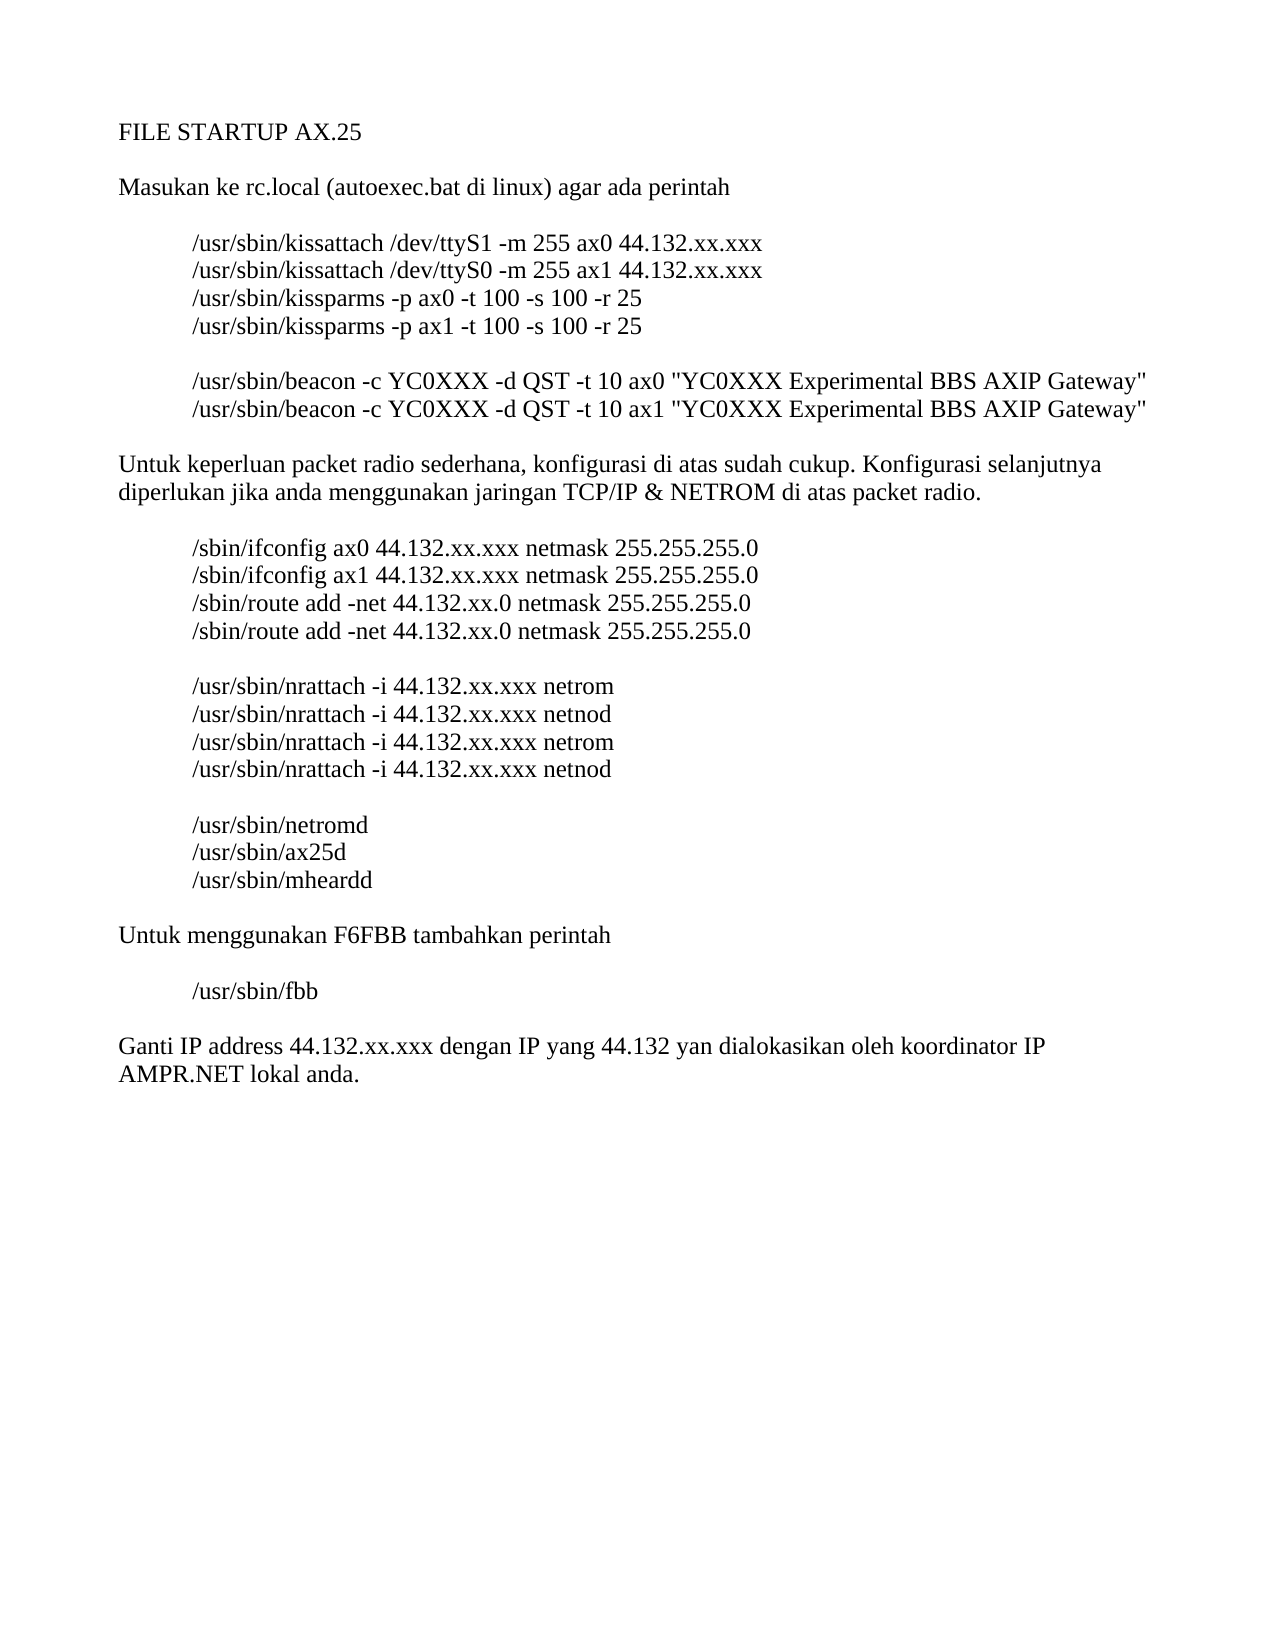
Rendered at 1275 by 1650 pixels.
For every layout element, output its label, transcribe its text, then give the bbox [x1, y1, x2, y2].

text Untuk keperluan packet radio sederhana, konfigurasi di atas sudah cukup. Konfigurasi selanjutnya diperlukan jika anda menggunakan jaringan TCP/IP & NETROM di atas packet radio. [118, 451, 1157, 506]
text /sbin/route add -net 44.132.xx.0 netmask 255.255.255.0 [192, 589, 1157, 617]
text /usr/sbin/nrattach -i 44.132.xx.xxx netrom [192, 728, 1157, 755]
text /usr/sbin/nrattach -i 44.132.xx.xxx netnod [192, 700, 1157, 728]
text /usr/sbin/kissparms -p ax0 -t 100 -s 100 -r 25 [192, 284, 1157, 312]
text /usr/sbin/kissparms -p ax1 -t 100 -s 100 -r 25 [192, 312, 1157, 340]
text /usr/sbin/fbb [192, 977, 1157, 1005]
text /usr/sbin/beacon -c YC0XXX -d QST -t 10 ax1 "YC0XXX Experimental BBS AXIP Gateway" [192, 395, 1157, 423]
text /usr/sbin/nrattach -i 44.132.xx.xxx netnod [192, 755, 1157, 783]
text /usr/sbin/beacon -c YC0XXX -d QST -t 10 ax0 "YC0XXX Experimental BBS AXIP Gateway" [192, 367, 1157, 395]
text /sbin/ifconfig ax0 44.132.xx.xxx netmask 255.255.255.0 [192, 534, 1157, 561]
text /usr/sbin/ax25d [192, 838, 1157, 866]
text Untuk menggunakan F6FBB tambahkan perintah [118, 922, 1157, 949]
text /usr/sbin/nrattach -i 44.132.xx.xxx netrom [192, 672, 1157, 700]
text FILE STARTUP AX.25 [118, 118, 1157, 146]
text Masukan ke rc.local (autoexec.bat di linux) agar ada perintah [118, 173, 1157, 201]
text /usr/sbin/mheardd [192, 866, 1157, 894]
text Ganti IP address 44.132.xx.xxx dengan IP yang 44.132 yan dialokasikan oleh koordinator IP AMPR.NET lokal anda. [118, 1032, 1157, 1088]
text /sbin/route add -net 44.132.xx.0 netmask 255.255.255.0 [192, 617, 1157, 644]
text /sbin/ifconfig ax1 44.132.xx.xxx netmask 255.255.255.0 [192, 561, 1157, 589]
text /usr/sbin/netromd [192, 811, 1157, 838]
text /usr/sbin/kissattach /dev/ttyS1 -m 255 ax0 44.132.xx.xxx [192, 229, 1157, 257]
text /usr/sbin/kissattach /dev/ttyS0 -m 255 ax1 44.132.xx.xxx [192, 257, 1157, 284]
